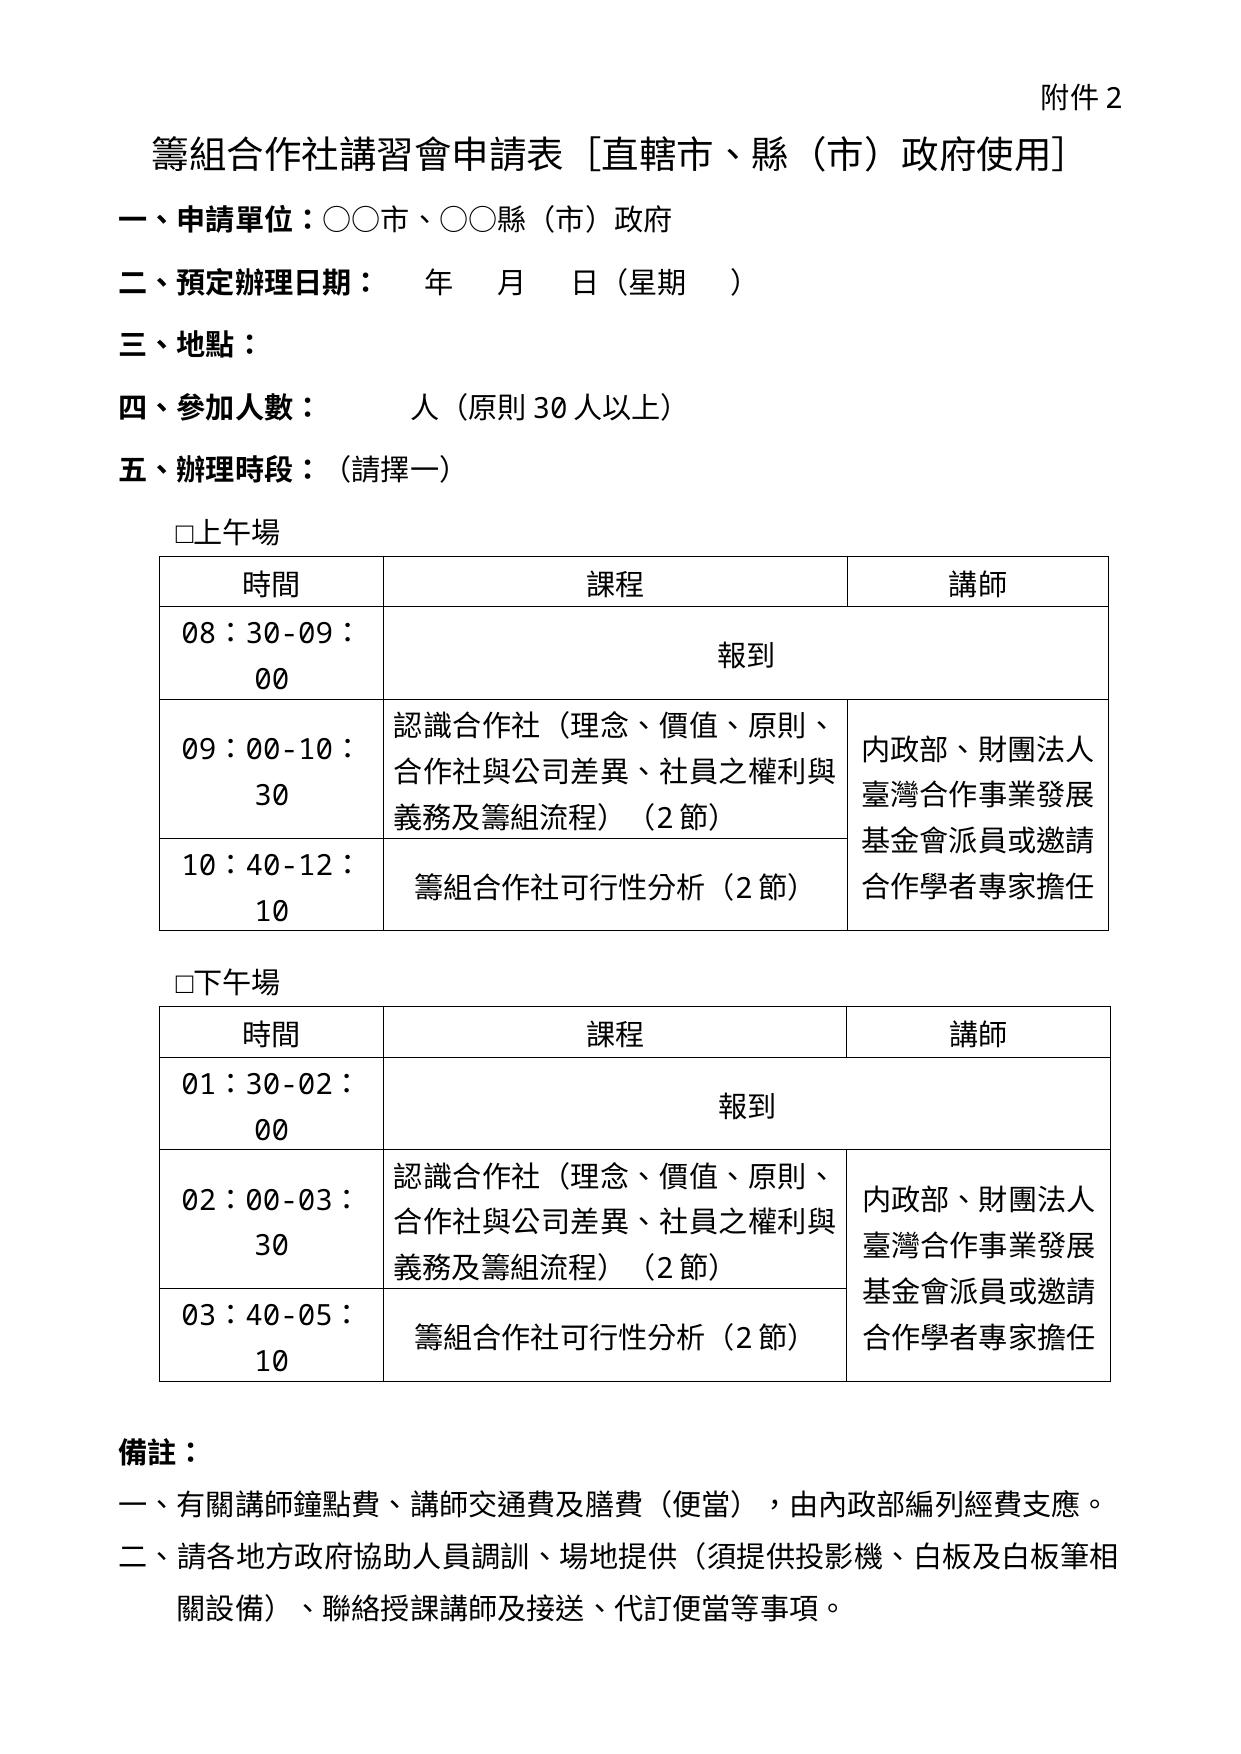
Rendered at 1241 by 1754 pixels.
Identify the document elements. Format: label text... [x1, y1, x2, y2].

text 備註： [118, 1421, 1122, 1473]
table_cell 籌組合作社可行性分析（2節） [384, 1289, 846, 1381]
table_cell 報到 [384, 607, 1108, 699]
table_header 課程 [384, 1007, 846, 1057]
text 一、有關講師鐘點費、講師交通費及膳費（便當），由內政部編列經費支應。 [118, 1473, 1122, 1526]
table_cell 籌組合作社可行性分析（2節） [384, 839, 847, 930]
table_cell 内政部、財團法人臺灣合作事業發展基金會派員或邀請合作學者專家擔任 [847, 1150, 1110, 1381]
text 五、辦理時段：（請擇一） [118, 431, 1122, 493]
text 四、參加人數： 人（原則30人以上） [118, 368, 1122, 431]
table_cell 03：40-05：10 [160, 1289, 383, 1381]
text □上午場 [176, 493, 1122, 556]
table_header 講師 [848, 557, 1108, 606]
table_cell 08：30-09：00 [160, 607, 383, 699]
text 籌組合作社講習會申請表［直轄市、縣（市）政府使用］ [118, 118, 1122, 181]
table_header 時間 [160, 557, 383, 606]
table_header 課程 [384, 557, 847, 606]
table_cell 10：40-12：10 [160, 839, 383, 930]
table_header 時間 [160, 1007, 383, 1057]
table_cell 02：00-03：30 [160, 1150, 383, 1288]
text 二、請各地方政府協助人員調訓、場地提供（須提供投影機、白板及白板筆相關設備）、聯絡授課講師及接送、代訂便當等事項。 [118, 1526, 1122, 1630]
table_cell 01：30-02：00 [160, 1058, 383, 1149]
table_header 講師 [847, 1007, 1110, 1057]
text 二、預定辦理日期： 年 月 日（星期 ） [118, 243, 1122, 306]
table_cell 09：00-10：30 [160, 700, 383, 837]
table_cell 認識合作社（理念、價值、原則、合作社與公司差異、社員之權利與義務及籌組流程）（2節） [384, 700, 847, 837]
table_cell 内政部、財團法人臺灣合作事業發展基金會派員或邀請合作學者專家擔任 [848, 700, 1108, 930]
text □下午場 [176, 944, 1122, 1006]
table_cell 報到 [384, 1058, 1110, 1149]
text 一、申請單位：○○市、○○縣（市）政府 [118, 181, 1122, 243]
table_cell 認識合作社（理念、價值、原則、合作社與公司差異、社員之權利與義務及籌組流程）（2節） [384, 1150, 846, 1288]
text 三、地點： [118, 306, 1122, 368]
